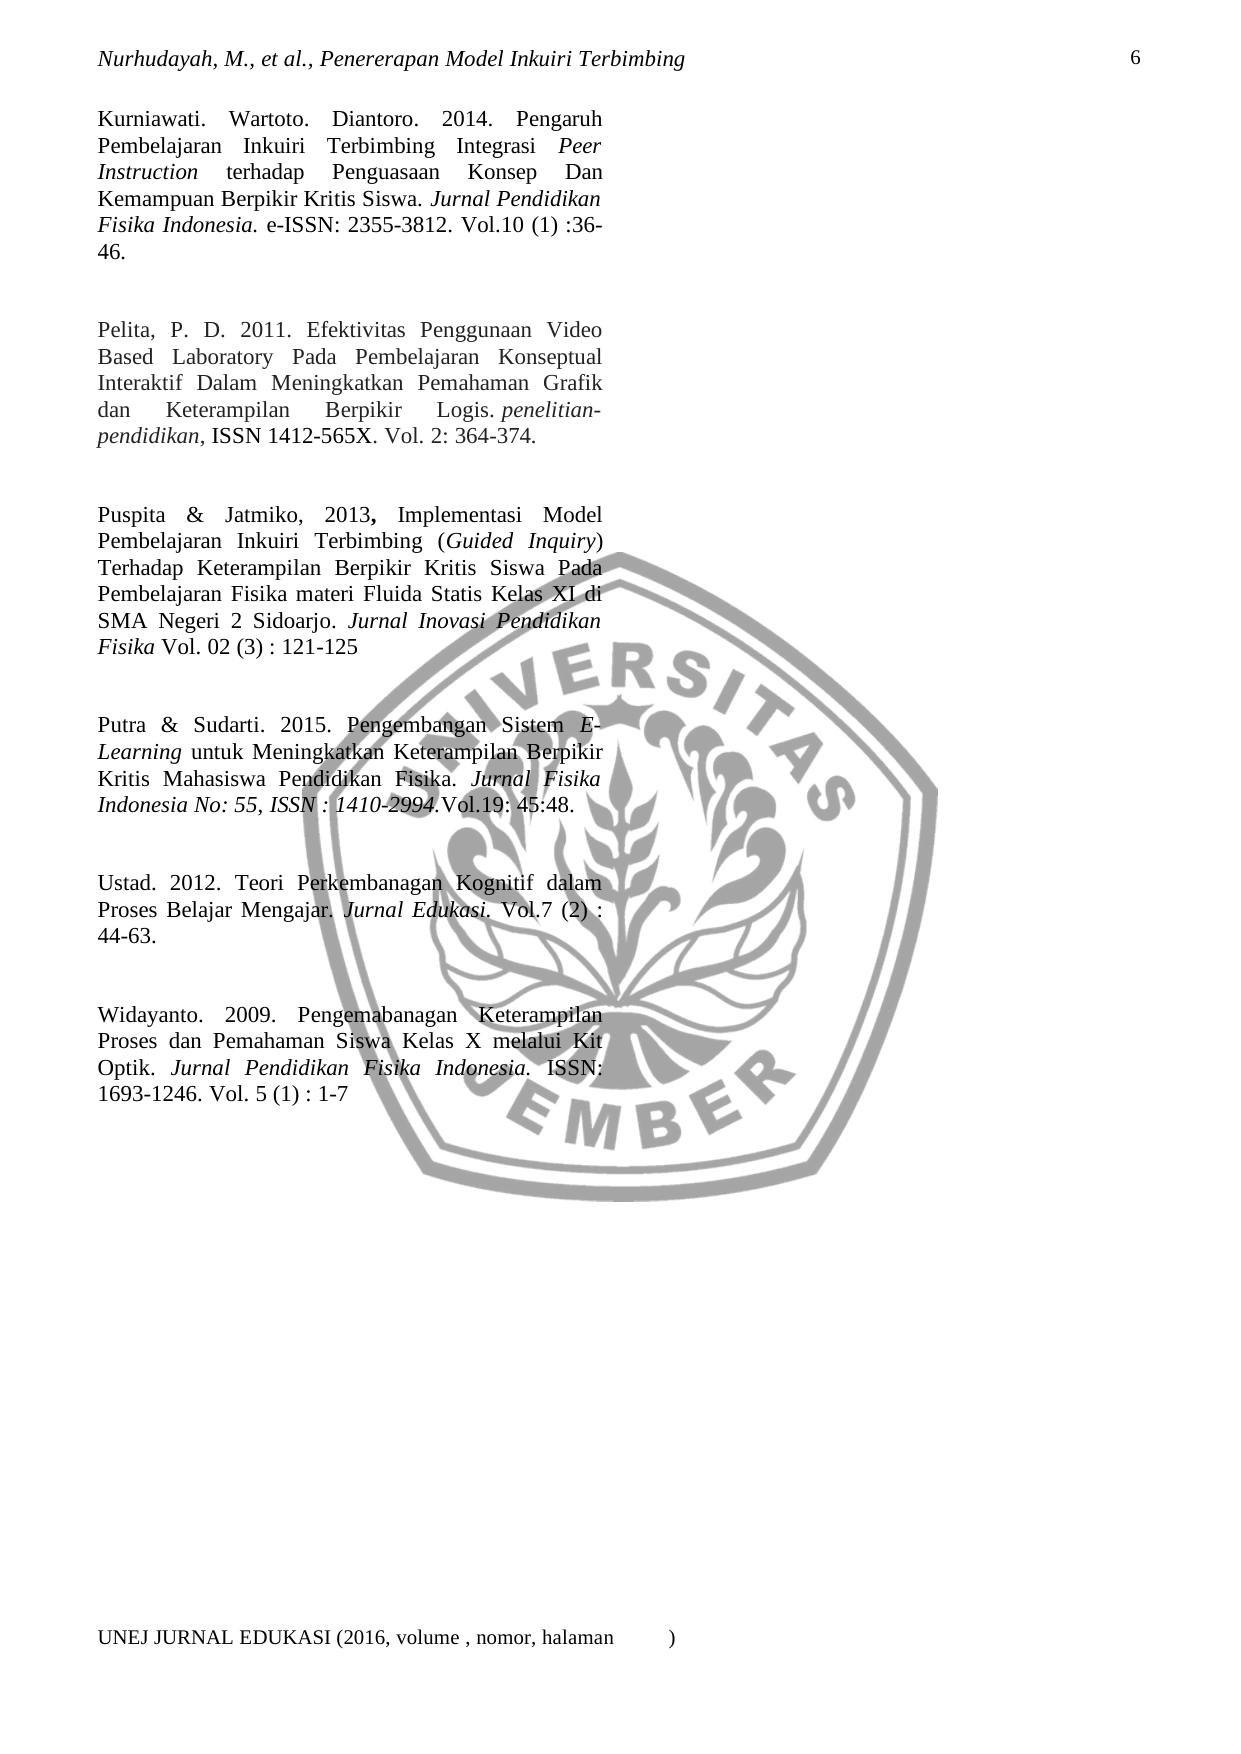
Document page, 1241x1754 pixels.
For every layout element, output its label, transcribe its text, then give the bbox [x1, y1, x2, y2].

picture [229, 477, 1011, 1277]
text Pelita, P. D. 2011. Efektivitas Penggunaan Video Based Laboratory Pada Pembelajaran Konseptual Interaktif Dalam Meningkatkan Pemahaman Grafik dan Keterampilan Berpikir Logis. penelitian-pendidikan, ISSN 1412-565X. Vol. 2: 364-374. [97, 316, 603, 449]
text Puspita & Jatmiko, 2013, Implementasi Model Pembelajaran Inkuiri Terbimbing (Guided Inquiry) Terhadap Keterampilan Berpikir Kritis Siswa Pada Pembelajaran Fisika materi Fluida Statis Kelas XI di SMA Negeri 2 Sidoarjo. Jurnal Inovasi Pendidikan Fisika Vol. 02 (3) : 121-125 [97, 500, 603, 660]
text Ustad. 2012. Teori Perkembanagan Kognitif dalam Proses Belajar Mengajar. Jurnal Edukasi. Vol.7 (2) : 44-63. [97, 869, 603, 949]
text Widayanto. 2009. Pengemabanagan Keterampilan Proses dan Pemahaman Siswa Kelas X melalui Kit Optik. Jurnal Pendidikan Fisika Indonesia. ISSN: 1693-1246. Vol. 5 (1) : 1-7 [97, 1000, 603, 1107]
text Putra & Sudarti. 2015. Pengembangan Sistem E-Learning untuk Meningkatkan Keterampilan Berpikir Kritis Mahasiswa Pendidikan Fisika. Jurnal Fisika Indonesia No: 55, ISSN : 1410-2994.Vol.19: 45:48. [97, 711, 603, 818]
text Kurniawati. Wartoto. Diantoro. 2014. Pengaruh Pembelajaran Inkuiri Terbimbing Integrasi Peer Instruction terhadap Penguasaan Konsep Dan Kemampuan Berpikir Kritis Siswa. Jurnal Pendidikan Fisika Indonesia. e-ISSN: 2355-3812. Vol.10 (1) :36-46. [97, 105, 603, 264]
